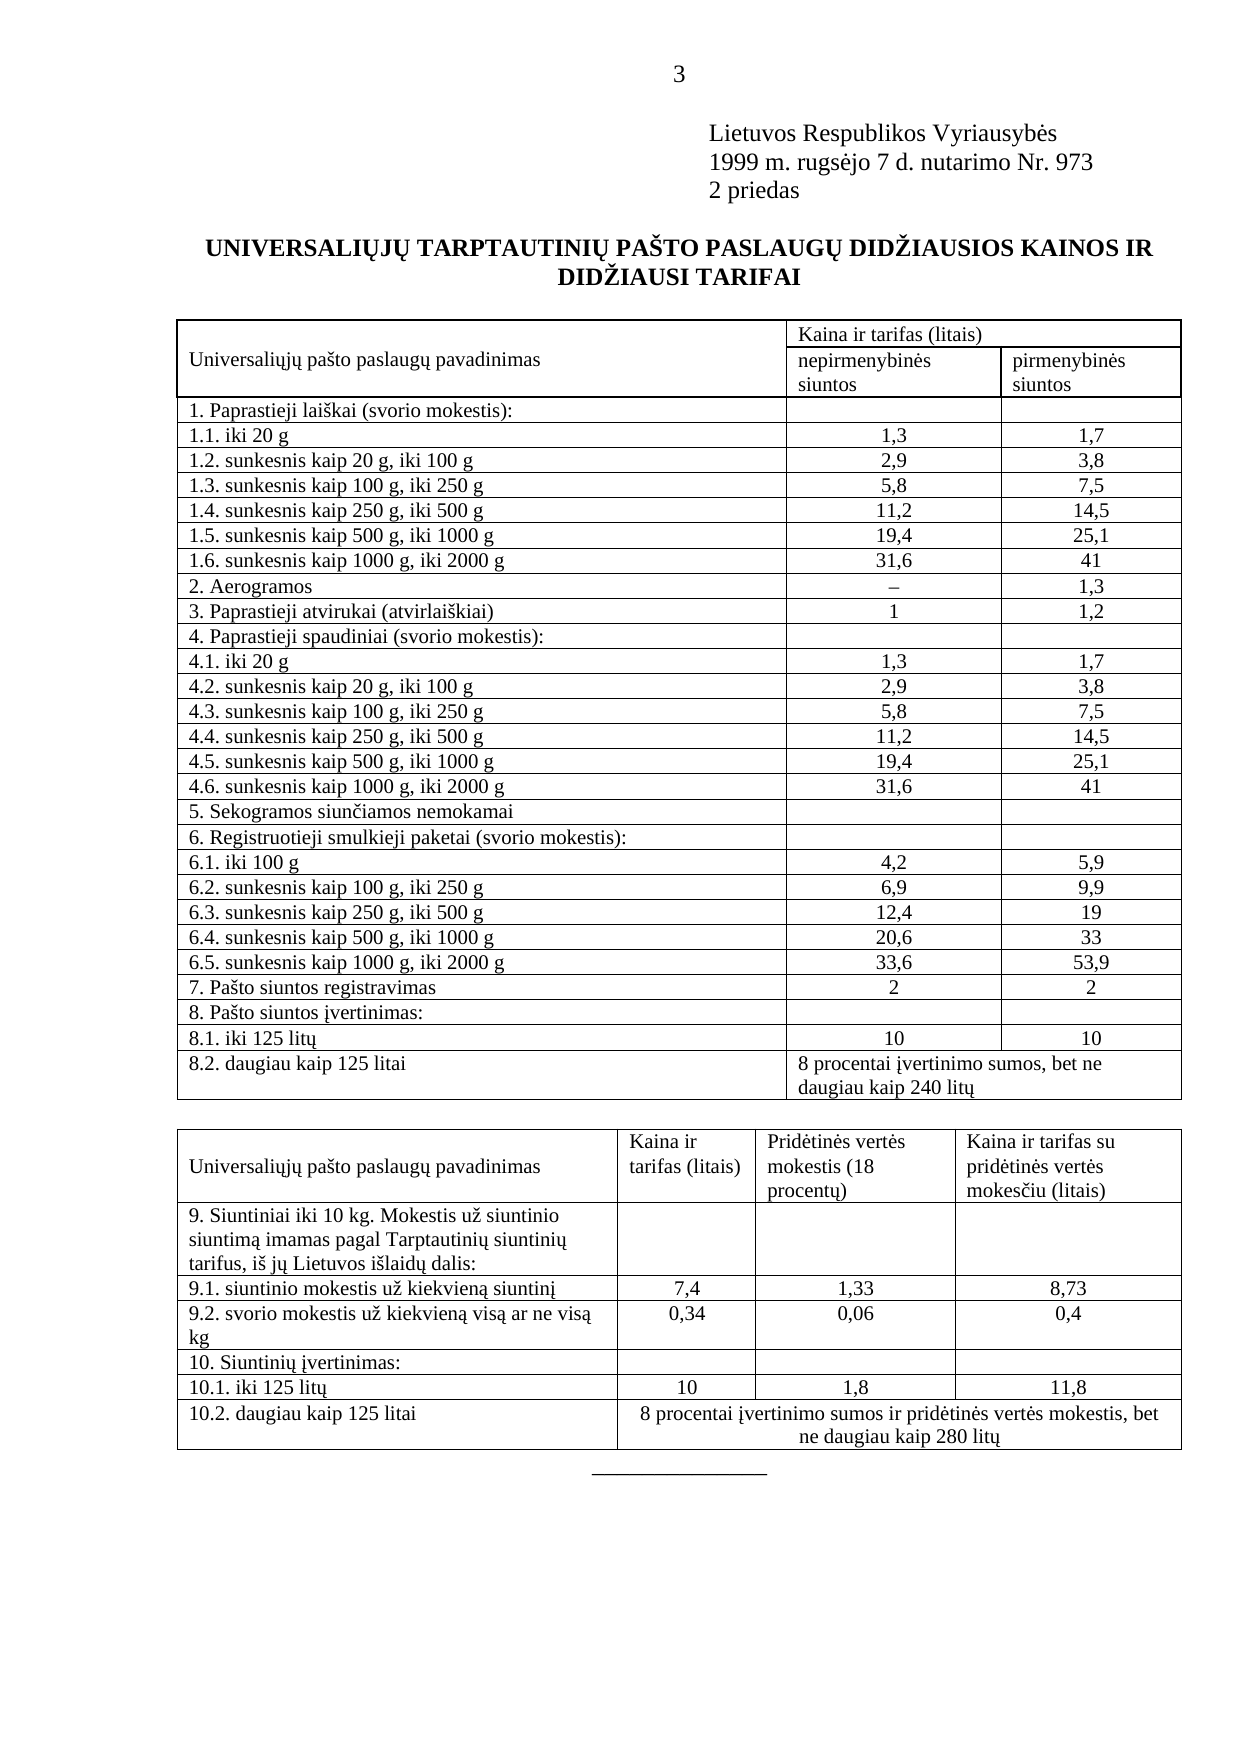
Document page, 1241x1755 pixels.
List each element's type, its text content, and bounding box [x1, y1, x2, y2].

table_cell 1. Paprastieji laiškai (svorio mokestis): [178, 398, 786, 422]
table_cell 31,6 [787, 549, 1001, 572]
table_cell [1002, 398, 1181, 422]
table_cell 11,2 [787, 724, 1001, 748]
table_cell 7,4 [618, 1276, 755, 1300]
table_cell 1,3 [1002, 574, 1181, 598]
table_cell [1002, 825, 1181, 849]
table_cell pirmenybinės siuntos [1002, 348, 1180, 396]
table_cell 6.4. sunkesnis kaip 500 g, iki 1000 g [178, 925, 786, 949]
table_cell 1.6. sunkesnis kaip 1000 g, iki 2000 g [178, 549, 786, 572]
table_cell 10.2. daugiau kaip 125 litai [178, 1400, 617, 1448]
table_cell 11,2 [787, 498, 1001, 522]
table_cell 1,8 [756, 1375, 955, 1399]
table_cell [787, 1000, 1001, 1024]
table_cell 1.5. sunkesnis kaip 500 g, iki 1000 g [178, 523, 786, 547]
table_cell 2,9 [787, 674, 1001, 698]
table_cell 10. Siuntinių įvertinimas: [178, 1350, 617, 1374]
table_cell 25,1 [1002, 749, 1181, 773]
table_cell 5,9 [1002, 850, 1181, 874]
table_cell 0,34 [618, 1301, 755, 1349]
table_cell [1002, 624, 1181, 648]
table_cell 1,3 [787, 423, 1001, 447]
table_cell 6.5. sunkesnis kaip 1000 g, iki 2000 g [178, 950, 786, 974]
table_cell 1.3. sunkesnis kaip 100 g, iki 250 g [178, 473, 786, 497]
text Lietuvos Respublikos Vyriausybės [177, 118, 1181, 147]
table_cell 20,6 [787, 925, 1001, 949]
table_cell 10 [618, 1375, 755, 1399]
table_cell 10 [787, 1025, 1001, 1049]
text Universaliųjų tarptautinių pašto paslaugų didžiausios kainos ir didžiausi tarifai [177, 233, 1181, 291]
table_cell 19,4 [787, 749, 1001, 773]
table_cell 8 procentai įvertinimo sumos ir pridėtinės vertės mokestis, bet ne daugiau kaip 280 litų [618, 1400, 1181, 1448]
table_cell 14,5 [1002, 498, 1181, 522]
table_cell 5,8 [787, 699, 1001, 723]
table_cell 41 [1002, 774, 1181, 798]
table_cell 6.2. sunkesnis kaip 100 g, iki 250 g [178, 875, 786, 899]
table_cell 4.5. sunkesnis kaip 500 g, iki 1000 g [178, 749, 786, 773]
table_cell 2. Aerogramos [178, 574, 786, 598]
table_cell 6,9 [787, 875, 1001, 899]
table_cell 6.3. sunkesnis kaip 250 g, iki 500 g [178, 900, 786, 924]
table_cell 33 [1002, 925, 1181, 949]
table_cell 7. Pašto siuntos registravimas [178, 975, 786, 999]
table_cell 1,2 [1002, 599, 1181, 623]
table_cell 19 [1002, 900, 1181, 924]
table_cell 5. Sekogramos siunčiamos nemokamai [178, 800, 786, 823]
table_cell 7,5 [1002, 699, 1181, 723]
table_cell 53,9 [1002, 950, 1181, 974]
table_header Pridėtinės vertės mokestis (18 procentų) [756, 1130, 955, 1202]
table_cell 4.1. iki 20 g [178, 649, 786, 673]
table_cell 4.3. sunkesnis kaip 100 g, iki 250 g [178, 699, 786, 723]
table_cell 3,8 [1002, 674, 1181, 698]
table_cell [787, 624, 1001, 648]
table_cell 1 [787, 599, 1001, 623]
table_cell 31,6 [787, 774, 1001, 798]
table_cell 4.2. sunkesnis kaip 20 g, iki 100 g [178, 674, 786, 698]
table_cell [756, 1203, 955, 1275]
table_cell 33,6 [787, 950, 1001, 974]
table_cell 4. Paprastieji spaudiniai (svorio mokestis): [178, 624, 786, 648]
table_cell 0,06 [756, 1301, 955, 1349]
table_cell 8 procentai įvertinimo sumos, bet ne daugiau kaip 240 litų [787, 1051, 1181, 1099]
table_cell 9.2. svorio mokestis už kiekvieną visą ar ne visą kg [178, 1301, 617, 1349]
table_cell 19,4 [787, 523, 1001, 547]
table_cell 1,3 [787, 649, 1001, 673]
table_header Kaina ir tarifas (litais) [787, 321, 1180, 346]
table_cell 4,2 [787, 850, 1001, 874]
table_cell 9.1. siuntinio mokestis už kiekvieną siuntinį [178, 1276, 617, 1300]
table_cell 10.1. iki 125 litų [178, 1375, 617, 1399]
table_cell 9. Siuntiniai iki 10 kg. Mokestis už siuntinio siuntimą imamas pagal Tarptautinių siuntinių tarifus, iš jų Lietuvos išlaidų dalis: [178, 1203, 617, 1275]
table_cell 7,5 [1002, 473, 1181, 497]
table_cell nepirmenybinės siuntos [787, 348, 1000, 396]
table_cell 3. Paprastieji atvirukai (atvirlaiškiai) [178, 599, 786, 623]
table_cell 12,4 [787, 900, 1001, 924]
table_header Universaliųjų pašto paslaugų pavadinimas [178, 321, 786, 396]
table_cell [956, 1203, 1181, 1275]
text 1999 m. rugsėjo 7 d. nutarimo Nr. 973 [177, 147, 1181, 176]
table_cell 9,9 [1002, 875, 1181, 899]
table_cell [1002, 800, 1181, 823]
table_cell 3,8 [1002, 448, 1181, 472]
table_cell 8.2. daugiau kaip 125 litai [178, 1051, 786, 1099]
table_cell [787, 800, 1001, 823]
table_cell 1.1. iki 20 g [178, 423, 786, 447]
table_cell 1.2. sunkesnis kaip 20 g, iki 100 g [178, 448, 786, 472]
table_cell 1,7 [1002, 423, 1181, 447]
table_cell 1.4. sunkesnis kaip 250 g, iki 500 g [178, 498, 786, 522]
table_cell [956, 1350, 1181, 1374]
table_cell – [787, 574, 1001, 598]
table_cell 14,5 [1002, 724, 1181, 748]
table_cell [787, 825, 1001, 849]
text ______________ [177, 1450, 1181, 1478]
table_cell 25,1 [1002, 523, 1181, 547]
table_cell [756, 1350, 955, 1374]
table_cell 41 [1002, 549, 1181, 572]
table_cell 5,8 [787, 473, 1001, 497]
table_cell 11,8 [956, 1375, 1181, 1399]
table_cell 0,4 [956, 1301, 1181, 1349]
table_cell [1002, 1000, 1181, 1024]
table_cell 2,9 [787, 448, 1001, 472]
table_cell 4.4. sunkesnis kaip 250 g, iki 500 g [178, 724, 786, 748]
table_cell 6.1. iki 100 g [178, 850, 786, 874]
table_cell [618, 1203, 755, 1275]
text 2 priedas [177, 176, 1181, 204]
table_cell 1,33 [756, 1276, 955, 1300]
table_cell 2 [787, 975, 1001, 999]
table_cell [618, 1350, 755, 1374]
table_cell 6. Registruotieji smulkieji paketai (svorio mokestis): [178, 825, 786, 849]
table_header Kaina ir tarifas su pridėtinės vertės mokesčiu (litais) [956, 1130, 1181, 1202]
table_cell 4.6. sunkesnis kaip 1000 g, iki 2000 g [178, 774, 786, 798]
table_header Kaina ir tarifas (litais) [618, 1130, 755, 1202]
table_cell 8,73 [956, 1276, 1181, 1300]
table_cell 1,7 [1002, 649, 1181, 673]
table_cell 2 [1002, 975, 1181, 999]
table_header Universaliųjų pašto paslaugų pavadinimas [178, 1130, 617, 1202]
table_cell 8. Pašto siuntos įvertinimas: [178, 1000, 786, 1024]
table_cell 8.1. iki 125 litų [178, 1025, 786, 1049]
table_cell [787, 398, 1001, 422]
table_cell 10 [1002, 1025, 1181, 1049]
